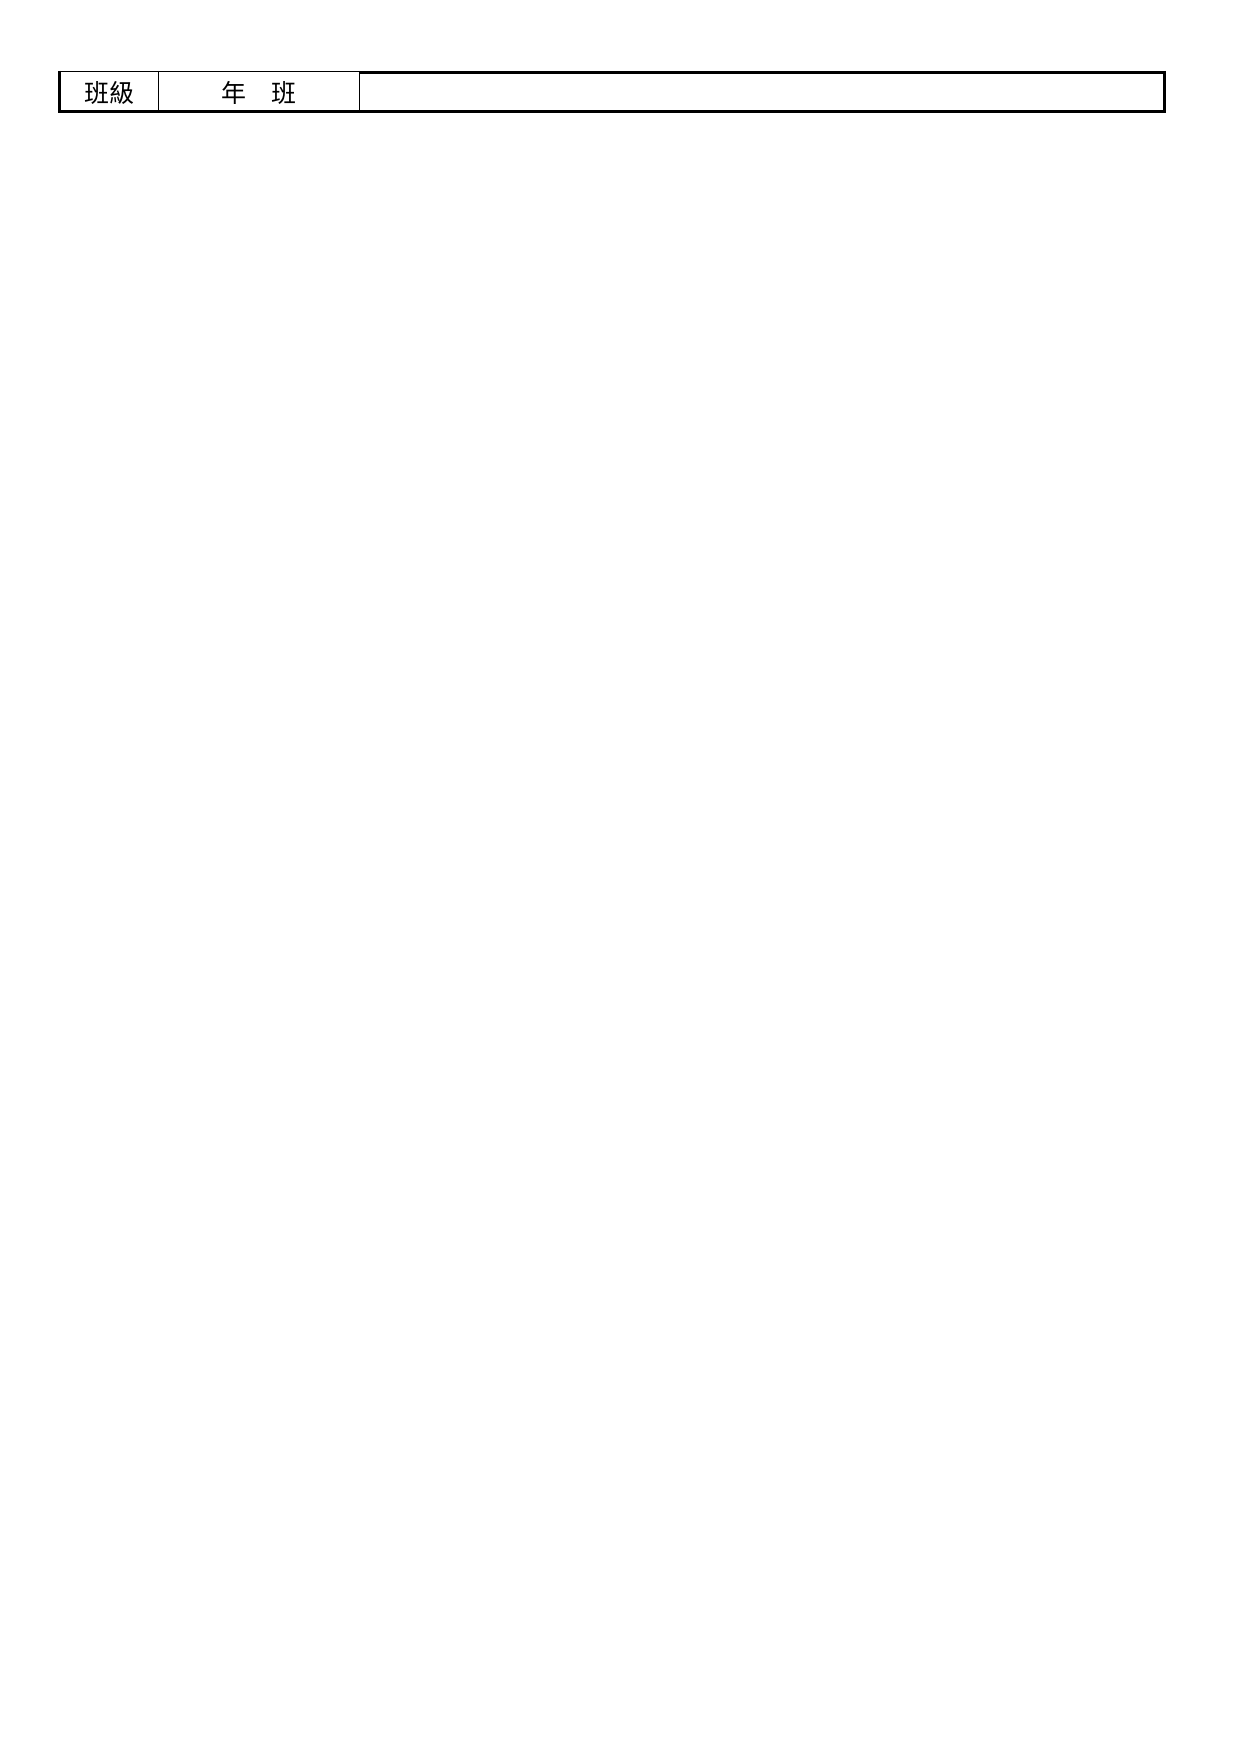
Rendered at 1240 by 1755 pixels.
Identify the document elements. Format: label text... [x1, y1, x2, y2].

table_cell [360, 74, 1163, 110]
table_cell 年 班 [159, 72, 359, 110]
table_cell 班級 [61, 72, 158, 110]
